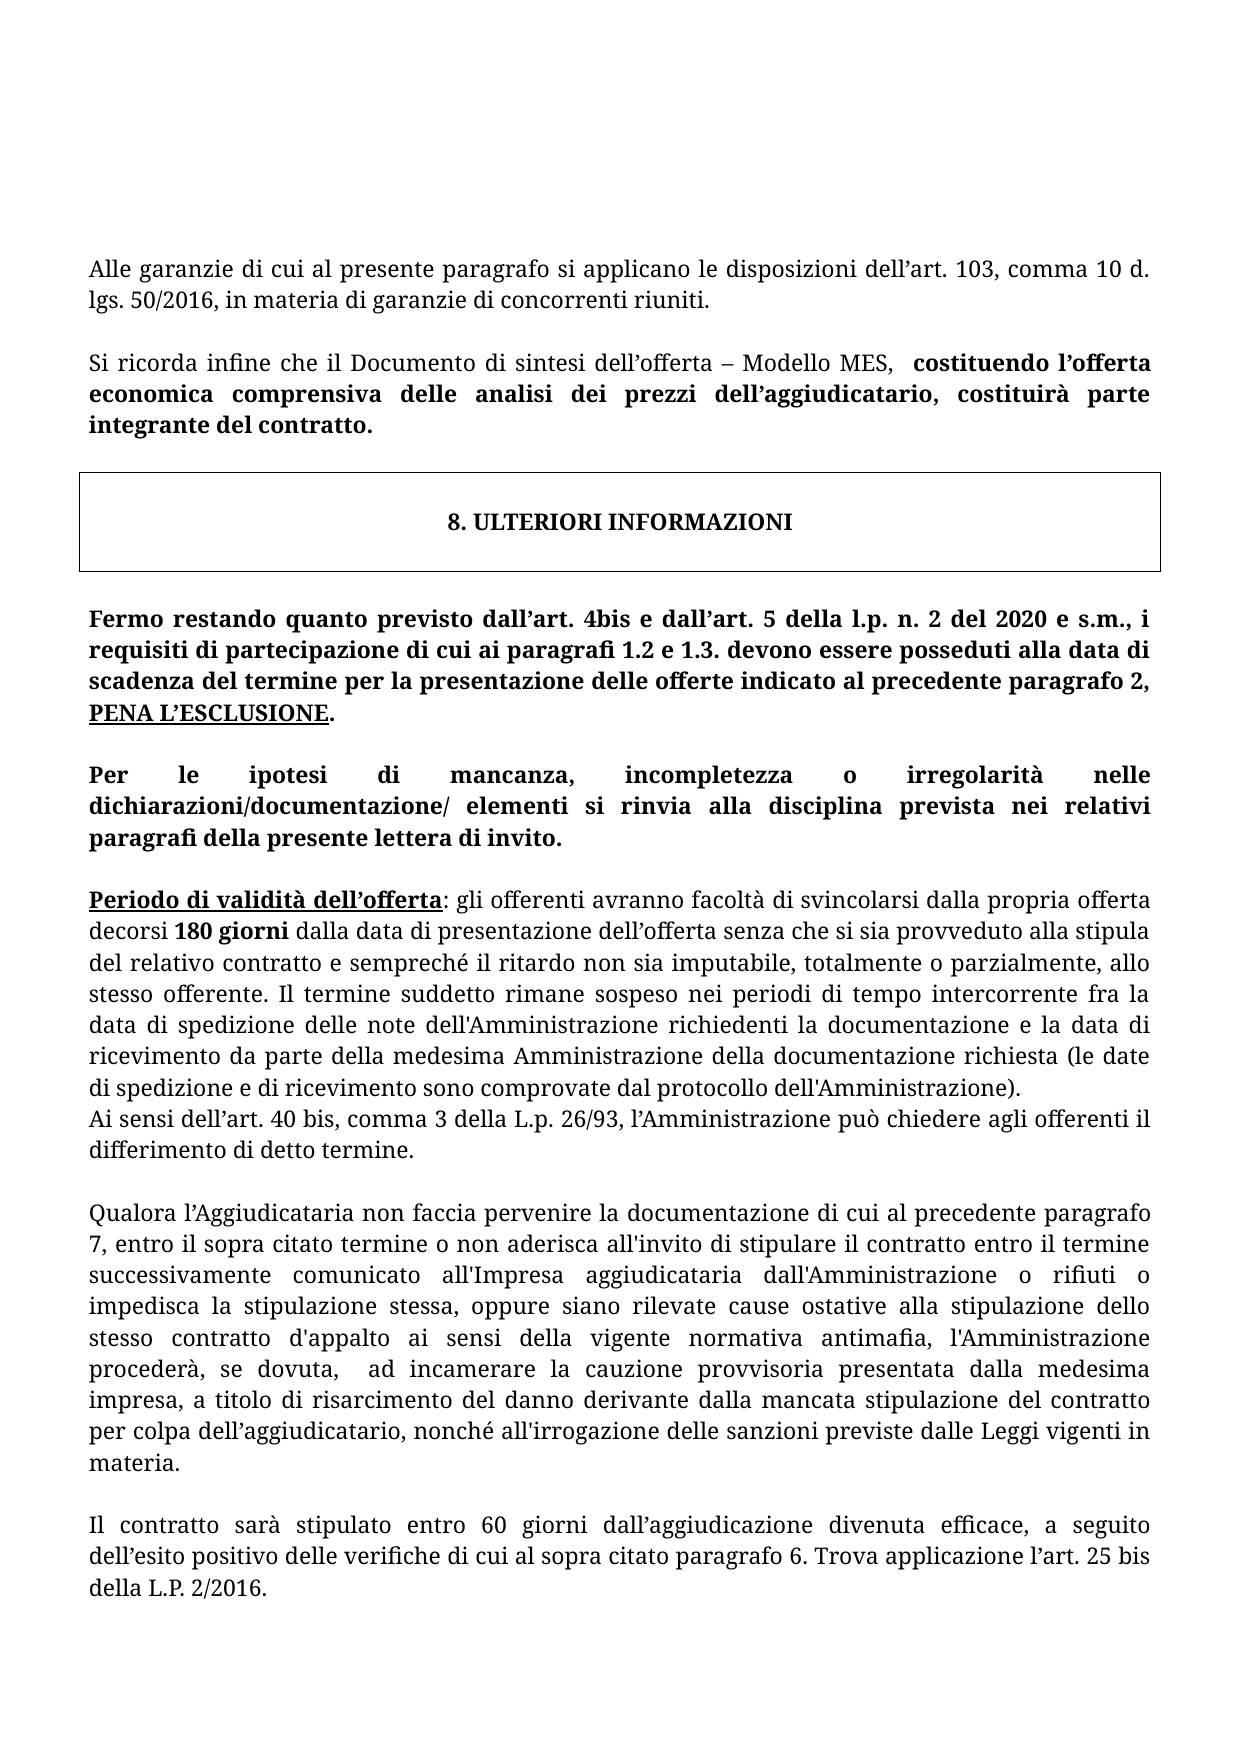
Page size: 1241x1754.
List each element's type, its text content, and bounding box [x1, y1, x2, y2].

text Periodo di validità dell’offerta: gli offerenti avranno facoltà di svincolarsi dalla propria offerta decorsi 180 giorni dalla data di presentazione dell’offerta senza che si sia provveduto alla stipula del relativo contratto e sempreché il ritardo non sia imputabile, totalmente o parzialmente, allo stesso offerente. Il termine suddetto rimane sospeso nei periodi di tempo intercorrente fra la data di spedizione delle note dell'Amministrazione richiedenti la documentazione e la data di ricevimento da parte della medesima Amministrazione della documentazione richiesta (le date di spedizione e di ricevimento sono comprovate dal protocollo dell'Amministrazione). [89, 884, 1152, 1103]
text Si ricorda infine che il Documento di sintesi dell’offerta – Modello MES, costituendo l’offerta economica comprensiva delle analisi dei prezzi dell’aggiudicatario, costituirà parte integrante del contratto. [89, 347, 1152, 440]
text Per le ipotesi di mancanza, incompletezza o irregolarità nelle dichiarazioni/documentazione/ elementi si rinvia alla disciplina prevista nei relativi paragrafi della presente lettera di invito. [89, 759, 1152, 853]
text Alle garanzie di cui al presente paragrafo si applicano le disposizioni dell’art. 103, comma 10 d. lgs. 50/2016, in materia di garanzie di concorrenti riuniti. [89, 253, 1152, 315]
text 8. ULTERIORI INFORMAZIONI [89, 506, 1152, 537]
text Qualora l’Aggiudicataria non faccia pervenire la documentazione di cui al precedente paragrafo 7, entro il sopra citato termine o non aderisca all'invito di stipulare il contratto entro il termine successivamente comunicato all'Impresa aggiudicataria dall'Amministrazione o rifiuti o impedisca la stipulazione stessa, oppure siano rilevate cause ostative alla stipulazione dello stesso contratto d'appalto ai sensi della vigente normativa antimafia, l'Amministrazione procederà, se dovuta, ad incamerare la cauzione provvisoria presentata dalla medesima impresa, a titolo di risarcimento del danno derivante dalla mancata stipulazione del contratto per colpa dell’aggiudicatario, nonché all'irrogazione delle sanzioni previste dalle Leggi vigenti in materia. [89, 1197, 1152, 1478]
text Ai sensi dell’art. 40 bis, comma 3 della L.p. 26/93, l’Amministrazione può chiedere agli offerenti il differimento di detto termine. [89, 1103, 1152, 1165]
text Il contratto sarà stipulato entro 60 giorni dall’aggiudicazione divenuta efficace, a seguito dell’esito positivo delle verifiche di cui al sopra citato paragrafo 6. Trova applicazione l’art. 25 bis della L.P. 2/2016. [89, 1509, 1152, 1603]
text Fermo restando quanto previsto dall’art. 4bis e dall’art. 5 della l.p. n. 2 del 2020 e s.m., i requisiti di partecipazione di cui ai paragrafi 1.2 e 1.3. devono essere posseduti alla data di scadenza del termine per la presentazione delle offerte indicato al precedente paragrafo 2, PENA L’ESCLUSIONE. [89, 603, 1152, 728]
